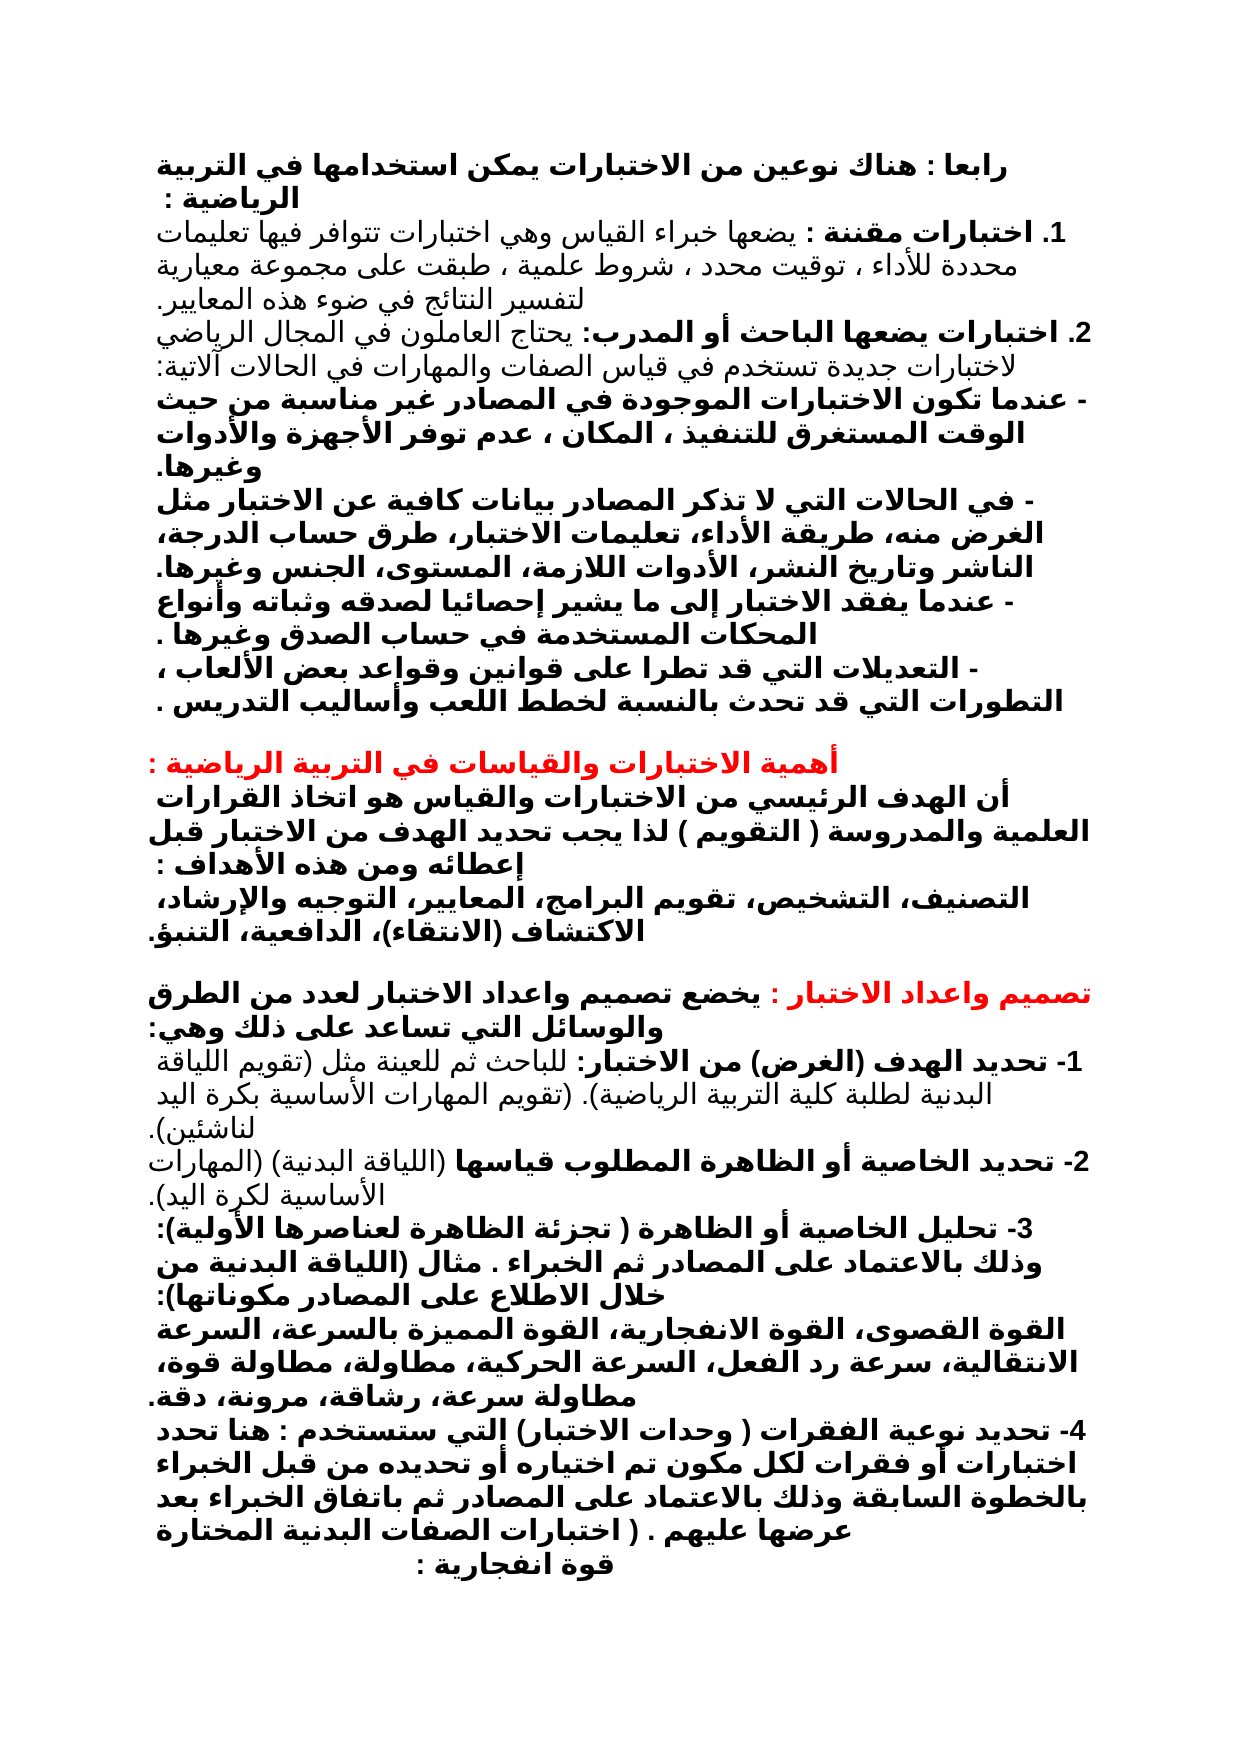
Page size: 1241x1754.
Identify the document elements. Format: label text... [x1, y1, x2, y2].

text رابعا : هناك نوعين من الاختبارات يمكن استخدامها في التربية الرياضية : [148, 148, 1093, 215]
text أهمية الاختبارات والقياسات في التربية الرياضية : [148, 747, 1093, 780]
text - التعديلات التي قد تطرا على قوانين وقواعد بعض الألعاب ، التطورات التي قد تحدث بالنسبة لخطط اللعب وأساليب التدريس . [148, 651, 1093, 718]
text التصنيف، التشخيص، تقويم البرامج، المعايير، التوجيه والإرشاد، الاكتشاف (الانتقاء)، الدافعية، التنبؤ. [148, 881, 1093, 948]
text - عندما يفقد الاختبار إلى ما يشير إحصائيا لصدقه وثباته وأنواع المحكات المستخدمة في حساب الصدق وغيرها . [148, 584, 1093, 651]
text 3- تحليل الخاصية أو الظاهرة ( تجزئة الظاهرة لعناصرها الأولية): وذلك بالاعتماد على المصادر ثم الخبراء . مثال (اللياقة البدنية من خلال الاطلاع على المصادر مكوناتها): [148, 1211, 1093, 1312]
text - عندما تكون الاختبارات الموجودة في المصادر غير مناسبة من حيث الوقت المستغرق للتنفيذ ، المكان ، عدم توفر الأجهزة والأدوات وغيرها. [148, 382, 1093, 483]
text 2. اختبارات يضعها الباحث أو المدرب: يحتاج العاملون في المجال الرياضي لاختبارات جديدة تستخدم في قياس الصفات والمهارات في الحالات آلاتية: [148, 315, 1093, 382]
text 1. اختبارات مقننة : يضعها خبراء القياس وهي اختبارات تتوافر فيها تعليمات محددة للأداء ، توقيت محدد ، شروط علمية ، طبقت على مجموعة معيارية لتفسير النتائج في ضوء هذه المعايير. [148, 215, 1093, 315]
text القوة القصوى، القوة الانفجارية، القوة المميزة بالسرعة، السرعة الانتقالية، سرعة رد الفعل، السرعة الحركية، مطاولة، مطاولة قوة، مطاولة سرعة، رشاقة، مرونة، دقة. [148, 1312, 1093, 1413]
text - في الحالات التي لا تذكر المصادر بيانات كافية عن الاختبار مثل الغرض منه، طريقة الأداء، تعليمات الاختبار، طرق حساب الدرجة، الناشر وتاريخ النشر، الأدوات اللازمة، المستوى، الجنس وغيرها. [148, 483, 1093, 584]
text قوة انفجارية : [148, 1547, 1093, 1580]
text 2- تحديد الخاصية أو الظاهرة المطلوب قياسها (اللياقة البدنية) (المهارات الأساسية لكرة اليد). [148, 1144, 1093, 1211]
text 4- تحديد نوعية الفقرات ( وحدات الاختبار) التي ستستخدم : هنا تحدد اختبارات أو فقرات لكل مكون تم اختياره أو تحديده من قبل الخبراء بالخطوة السابقة وذلك بالاعتماد على المصادر ثم باتفاق الخبراء بعد عرضها عليهم . ( اختبارات الصفات البدنية المختارة [148, 1413, 1093, 1547]
text 1- تحديد الهدف (الغرض) من الاختبار: للباحث ثم للعينة مثل (تقويم اللياقة البدنية لطلبة كلية التربية الرياضية). (تقويم المهارات الأساسية بكرة اليد لناشئين). [148, 1044, 1093, 1144]
text أن الهدف الرئيسي من الاختبارات والقياس هو اتخاذ القرارات العلمية والمدروسة ( التقويم ) لذا يجب تحديد الهدف من الاختبار قبل إعطائه ومن هذه الأهداف : [148, 780, 1093, 881]
text تصميم واعداد الاختبار : يخضع تصميم واعداد الاختبار لعدد من الطرق والوسائل التي تساعد على ذلك وهي: [148, 977, 1093, 1044]
